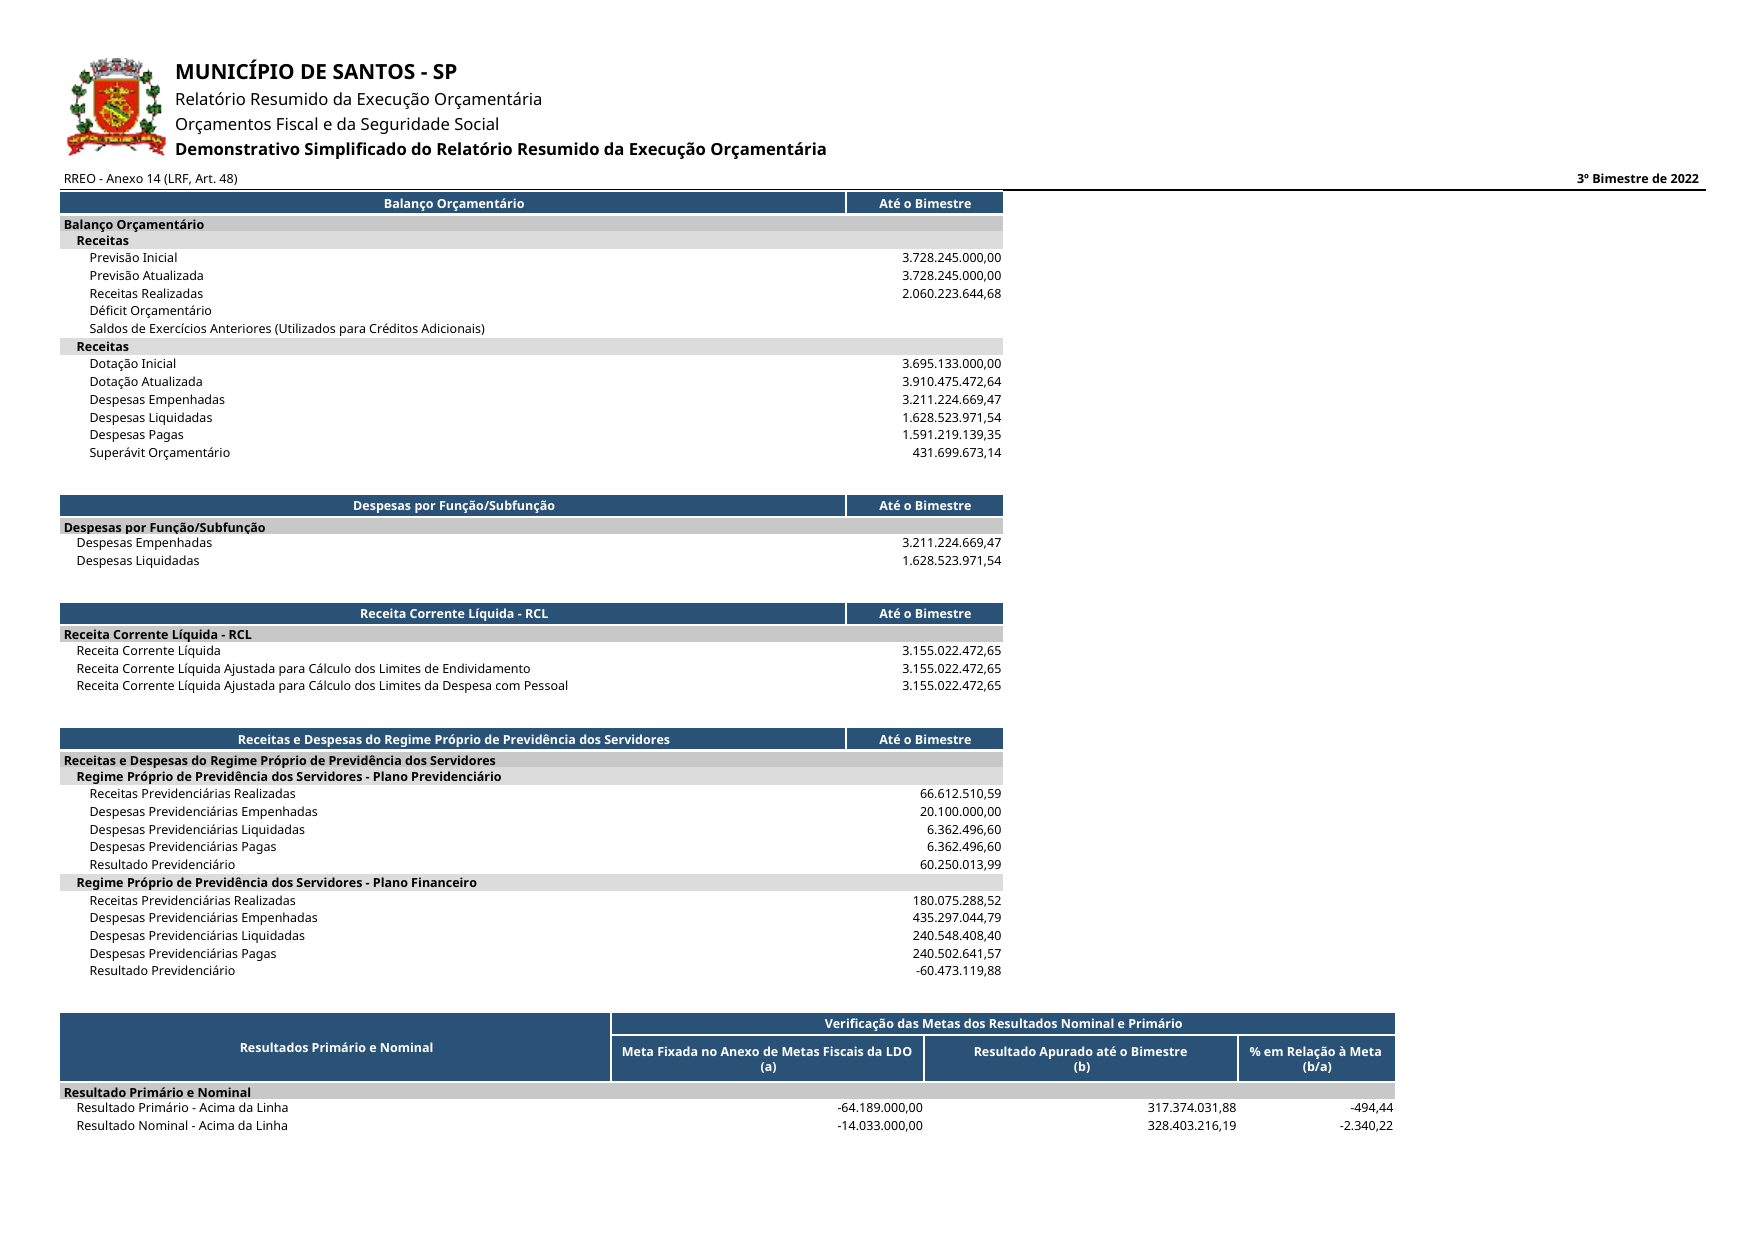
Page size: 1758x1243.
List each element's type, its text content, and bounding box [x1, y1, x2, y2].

table_cell Resultado Nominal - Acima da Linha [60, 1117, 611, 1134]
table_cell Resultado Primário - Acima da Linha [60, 1099, 611, 1117]
table_cell [1238, 1083, 1395, 1099]
table_cell Despesas Empenhadas [60, 391, 846, 408]
table_cell Resultado Previdenciário [60, 856, 846, 873]
table_cell [1575, 79, 1701, 98]
table_cell Previsão Atualizada [60, 267, 846, 284]
table_cell 3.211.224.669,47 [846, 391, 1003, 408]
table_header [80, 83, 92, 122]
table_cell [846, 752, 1003, 767]
table_cell -2.340,22 [1238, 1117, 1395, 1134]
table_cell 1.591.219.139,35 [846, 426, 1003, 444]
table_header [134, 59, 166, 136]
table_header [1575, 59, 1701, 78]
table_cell 240.548.408,40 [846, 927, 1003, 944]
table_cell 435.297.044,79 [846, 909, 1003, 927]
table_cell Receita Corrente Líquida Ajustada para Cálculo dos Limites da Despesa com Pessoal [60, 677, 846, 695]
table_header [131, 124, 141, 132]
table_cell -14.033.000,00 [611, 1117, 924, 1134]
table_cell Saldos de Exercícios Anteriores (Utilizados para Créditos Adicionais) [60, 320, 846, 337]
table_cell Regime Próprio de Previdência dos Servidores - Plano Previdenciário [60, 767, 846, 785]
table_cell Despesas Previdenciárias Empenhadas [60, 803, 846, 820]
table_cell Resultado Previdenciário [60, 962, 846, 980]
table_cell Despesas Liquidadas [60, 408, 846, 426]
table_cell Até o Bimestre [847, 728, 1003, 749]
table_cell 3.910.475.472,64 [846, 373, 1003, 391]
table_cell -60.473.119,88 [846, 962, 1003, 980]
table_cell 317.374.031,88 [924, 1099, 1238, 1117]
table_cell [60, 695, 1003, 726]
table_cell 180.075.288,52 [846, 891, 1003, 909]
table_cell Déficit Orçamentário [60, 302, 846, 320]
table_cell [846, 518, 1003, 534]
table_cell [846, 231, 1003, 249]
table_cell Despesas Previdenciárias Liquidadas [60, 927, 846, 944]
table_cell Até o Bimestre [847, 495, 1003, 516]
table_cell 66.612.510,59 [846, 785, 1003, 803]
table_cell 3.155.022.472,65 [846, 659, 1003, 677]
table_cell [172, 164, 1706, 170]
table_header MUNICÍPIO DE SANTOS - SP [172, 59, 1575, 88]
table_cell 240.502.641,57 [846, 944, 1003, 962]
table_cell Despesas por Função/Subfunção [60, 495, 845, 516]
table_cell 3.211.224.669,47 [846, 534, 1003, 552]
table_cell Receitas e Despesas do Regime Próprio de Previdência dos Servidores [60, 728, 845, 749]
table_cell [1003, 191, 1706, 1011]
table_cell [1701, 170, 1706, 188]
table_cell [846, 767, 1003, 785]
table_cell 3.695.133.000,00 [846, 355, 1003, 373]
table_cell 3.728.245.000,00 [846, 249, 1003, 267]
table_cell [60, 569, 1003, 601]
table_cell [846, 216, 1003, 231]
table_cell Receitas Previdenciárias Realizadas [60, 891, 846, 909]
table_cell Superávit Orçamentário [60, 444, 846, 461]
table_cell [846, 626, 1003, 642]
table_cell [1575, 98, 1701, 113]
table_cell 2.060.223.644,68 [846, 284, 1003, 302]
table_cell [60, 461, 1003, 493]
table_cell Receita Corrente Líquida Ajustada para Cálculo dos Limites de Endividamento [60, 659, 846, 677]
table_cell Dotação Inicial [60, 355, 846, 373]
table_cell Dotação Atualizada [60, 373, 846, 391]
table_cell [66, 160, 166, 170]
table_cell Previsão Inicial [60, 249, 846, 267]
table_header [91, 124, 102, 132]
table_cell Receitas Previdenciárias Realizadas [60, 785, 846, 803]
table_cell [1503, 170, 1510, 188]
table_cell Receitas Realizadas [60, 284, 846, 302]
table_cell Demonstrativo Simplificado do Relatório Resumido da Execução Orçamentária [172, 139, 1706, 163]
table_cell Resultados Primário e Nominal [60, 1013, 610, 1081]
table_cell Despesas Pagas [60, 426, 846, 444]
table_cell Despesas Previdenciárias Pagas [60, 838, 846, 856]
table_cell 328.403.216,19 [924, 1117, 1238, 1134]
table_cell Até o Bimestre [847, 192, 1003, 213]
table_cell 3.728.245.000,00 [846, 267, 1003, 284]
table_cell Despesas Liquidadas [60, 552, 846, 569]
table_cell Resultado Primário e Nominal [60, 1083, 611, 1099]
table_cell [611, 1083, 924, 1099]
table_cell 1.628.523.971,54 [846, 552, 1003, 569]
table_cell Até o Bimestre [847, 603, 1003, 624]
table_cell Balanço Orçamentário [60, 216, 846, 231]
table_cell % em Relação à Meta (b/a) [1239, 1036, 1395, 1081]
table_cell [846, 320, 1003, 337]
table_cell [1701, 89, 1706, 113]
table_cell -494,44 [1238, 1099, 1395, 1117]
table_cell Despesas Previdenciárias Pagas [60, 944, 846, 962]
table_header [166, 59, 172, 170]
table_cell Verificação das Metas dos Resultados Nominal e Primário [612, 1013, 1395, 1034]
table_cell Despesas Previdenciárias Empenhadas [60, 909, 846, 927]
table_cell 20.100.000,00 [846, 803, 1003, 820]
table_header [66, 59, 166, 160]
table_cell Receitas [60, 338, 846, 355]
table_cell 3º Bimestre de 2022 [1510, 170, 1701, 188]
table_cell 60.250.013,99 [846, 856, 1003, 873]
table_cell Regime Próprio de Previdência dos Servidores - Plano Financeiro [60, 874, 846, 891]
table_cell Receita Corrente Líquida [60, 642, 846, 659]
table_cell RREO - Anexo 14 (LRF, Art. 48) [60, 170, 1503, 187]
table_cell [846, 874, 1003, 891]
table_cell 1.628.523.971,54 [846, 408, 1003, 426]
table_header [60, 59, 66, 170]
table_cell Receita Corrente Líquida - RCL [60, 626, 846, 642]
table_cell [924, 1083, 1238, 1099]
table_header [1701, 59, 1706, 88]
table_cell 431.699.673,14 [846, 444, 1003, 461]
table_cell Receitas [60, 231, 846, 249]
table_cell [60, 980, 1003, 1011]
table_cell Meta Fixada no Anexo de Metas Fiscais da LDO (a) [612, 1036, 923, 1081]
table_cell Receita Corrente Líquida - RCL [60, 603, 845, 624]
table_cell Resultado Apurado até o Bimestre (b) [925, 1036, 1237, 1081]
table_cell Orçamentos Fiscal e da Seguridade Social [172, 114, 1706, 138]
table_cell -64.189.000,00 [611, 1099, 924, 1117]
table_cell [1395, 1011, 1706, 1134]
table_cell 3.155.022.472,65 [846, 642, 1003, 659]
table_cell [846, 302, 1003, 320]
table_cell Despesas Empenhadas [60, 534, 846, 552]
table_cell Relatório Resumido da Execução Orçamentária [172, 89, 1575, 113]
table_cell Balanço Orçamentário [60, 192, 845, 213]
table_cell Despesas por Função/Subfunção [60, 518, 846, 534]
table_cell 3.155.022.472,65 [846, 677, 1003, 695]
table_cell Despesas Previdenciárias Liquidadas [60, 820, 846, 838]
table_cell 6.362.496,60 [846, 838, 1003, 856]
table_cell [846, 338, 1003, 355]
table_cell 6.362.496,60 [846, 820, 1003, 838]
table_cell Receitas e Despesas do Regime Próprio de Previdência dos Servidores [60, 752, 846, 767]
table_header [140, 82, 153, 121]
